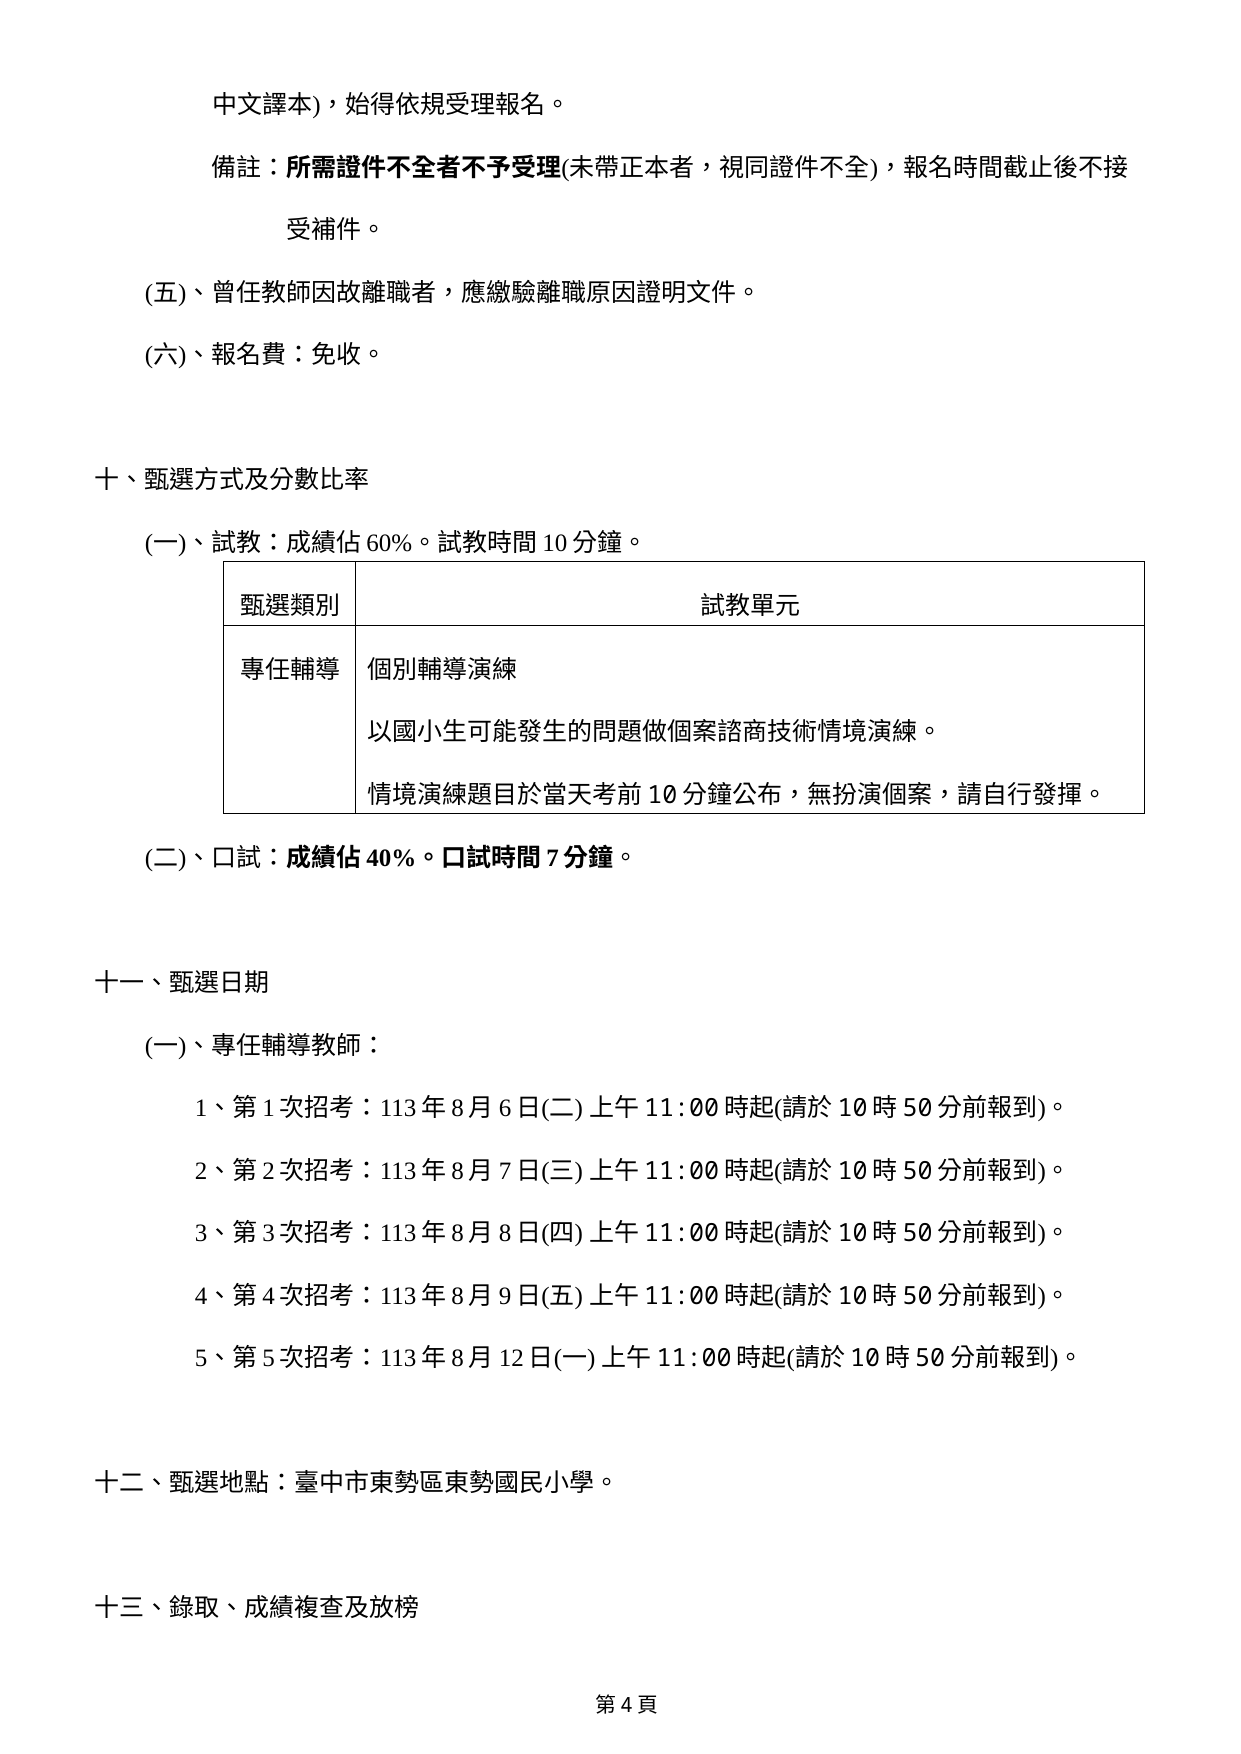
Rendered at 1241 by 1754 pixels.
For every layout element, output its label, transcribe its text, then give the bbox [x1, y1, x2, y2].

text 4、第4次招考：113年8月9日(五) 上午11:00時起(請於10時50分前報到)。 [194, 1252, 1146, 1314]
text (一)、專任輔導教師： [144, 1002, 1146, 1064]
text 3、第3次招考：113年8月8日(四) 上午11:00時起(請於10時50分前報到)。 [194, 1189, 1146, 1252]
text 十、甄選方式及分數比率 [94, 436, 1146, 499]
text (二)、口試：成績佔40%。口試時間7分鐘。 [144, 814, 1146, 877]
table_header 甄選類別 [224, 562, 355, 625]
table_header 試教單元 [356, 562, 1144, 625]
table_cell 個別輔導演練 以國小生可能發生的問題做個案諮商技術情境演練。 情境演練題目於當天考前10分鐘公布，無扮演個案，請自行發揮。 [356, 626, 1144, 813]
text 2、第2次招考：113年8月7日(三) 上午11:00時起(請於10時50分前報到)。 [194, 1127, 1146, 1189]
text 5、第5次招考：113年8月12日(一) 上午11:00時起(請於10時50分前報到)。 [194, 1314, 1146, 1377]
text 1、第1次招考：113年8月6日(二) 上午11:00時起(請於10時50分前報到)。 [194, 1064, 1146, 1127]
text (一)、試教：成績佔60%。試教時間10分鐘。 [144, 499, 1146, 561]
text 十二、甄選地點：臺中市東勢區東勢國民小學。 [94, 1439, 1146, 1502]
text (五)、曾任教師因故離職者，應繳驗離職原因證明文件。 [144, 249, 1146, 311]
text 十一、甄選日期 [94, 939, 1146, 1002]
text (六)、報名費：免收。 [144, 311, 1146, 374]
text 備註：所需證件不全者不予受理(未帶正本者，視同證件不全)，報名時間截止後不接受補件。 [211, 124, 1146, 249]
table_cell 專任輔導 [224, 626, 355, 813]
text 十三、錄取、成績複查及放榜 [94, 1564, 1146, 1627]
text 中文譯本)，始得依規受理報名。 [144, 61, 1146, 124]
